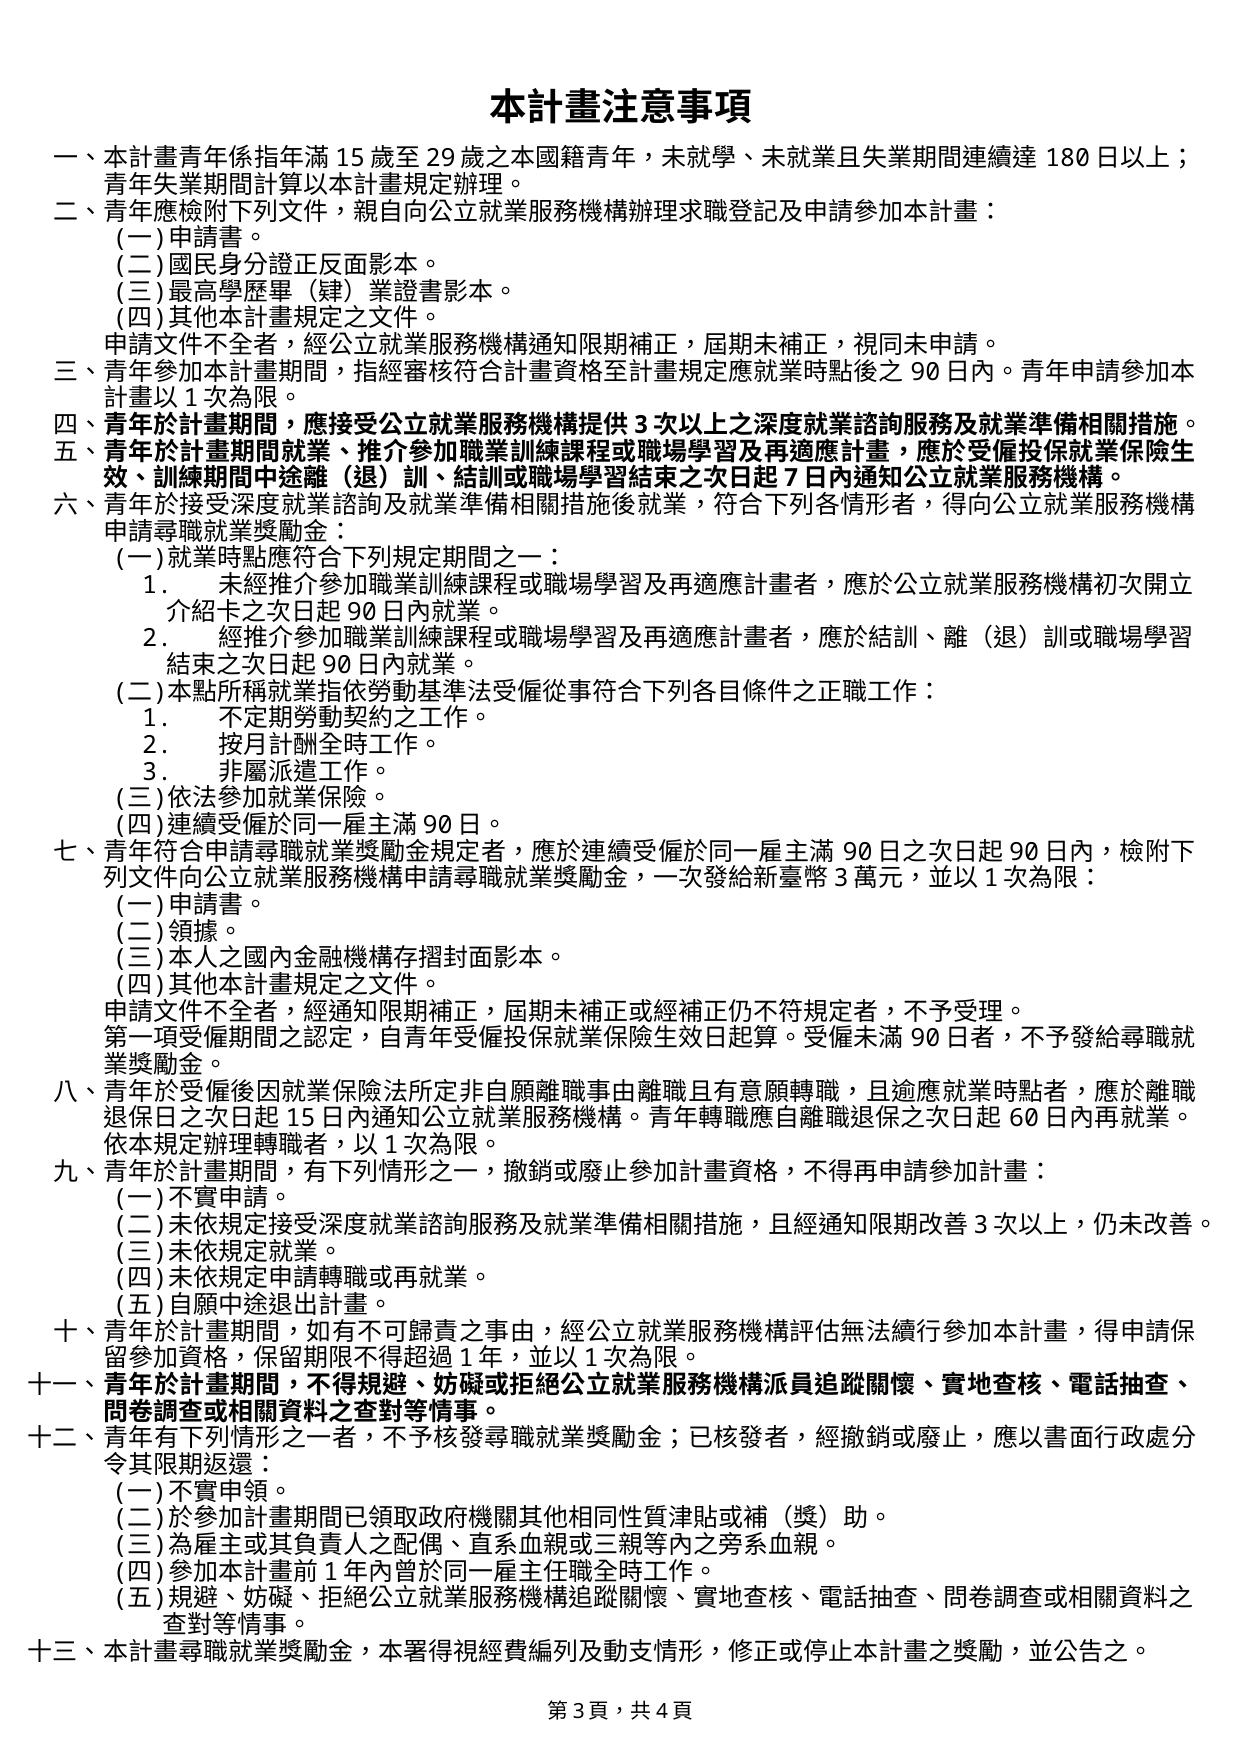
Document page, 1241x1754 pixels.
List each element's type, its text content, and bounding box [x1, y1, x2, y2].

list 本人之國內金融機構存摺封面影本。 [112, 945, 1196, 972]
text 第一項受僱期間之認定，自青年受僱投保就業保險生效日起算。受僱未滿90日者，不予發給尋職就業獎勵金。 [103, 1025, 1196, 1079]
list 申請書。 [112, 225, 1196, 252]
list 青年於計畫期間，如有不可歸責之事由，經公立就業服務機構評估無法續行參加本計畫，得申請保留參加資格，保留期限不得超過1年，並以1次為限。 [53, 1319, 1196, 1372]
list 青年於計畫期間，不得規避、妨礙或拒絕公立就業服務機構派員追蹤關懷、實地查核、電話抽查、問卷調查或相關資料之查對等情事。 [27, 1372, 1196, 1425]
list 青年於接受深度就業諮詢及就業準備相關措施後就業，符合下列各情形者，得向公立就業服務機構申請尋職就業獎勵金： [53, 492, 1196, 545]
list 其他本計畫規定之文件。 [112, 305, 1196, 332]
list 申請文件不全者，經公立就業服務機構通知限期補正，屆期未補正，視同未申請。 [103, 332, 1196, 359]
list 青年於計畫期間，有下列情形之一，撤銷或廢止參加計畫資格，不得再申請參加計畫： [53, 1159, 1196, 1185]
list 不定期勞動契約之工作。 [142, 705, 1196, 732]
list 領據。 [112, 919, 1196, 945]
list 為雇主或其負責人之配偶、直系血親或三親等內之旁系血親。 [112, 1532, 1196, 1559]
list 本點所稱就業指依勞動基準法受僱從事符合下列各目條件之正職工作： [112, 679, 1196, 705]
list 申請書。 [112, 892, 1196, 919]
list 未依規定申請轉職或再就業。 [112, 1265, 1196, 1292]
list 青年於計畫期間就業、推介參加職業訓練課程或職場學習及再適應計畫，應於受僱投保就業保險生效、訓練期間中途離（退）訓、結訓或職場學習結束之次日起7日內通知公立就業服務機構。 [53, 439, 1196, 492]
list 不實申領。 [112, 1479, 1196, 1505]
list 未經推介參加職業訓練課程或職場學習及再適應計畫者，應於公立就業服務機構初次開立介紹卡之次日起90日內就業。 [142, 572, 1196, 625]
list 青年有下列情形之一者，不予核發尋職就業獎勵金；已核發者，經撤銷或廢止，應以書面行政處分令其限期返還： [27, 1425, 1196, 1479]
list 本計畫尋職就業獎勵金，本署得視經費編列及動支情形，修正或停止本計畫之獎勵，並公告之。 [27, 1639, 1196, 1665]
list 不實申請。 [112, 1185, 1196, 1212]
list 青年參加本計畫期間，指經審核符合計畫資格至計畫規定應就業時點後之90日內。青年申請參加本計畫以1次為限。 [53, 359, 1196, 412]
list 按月計酬全時工作。 [142, 732, 1196, 759]
list 最高學歷畢（肄）業證書影本。 [112, 279, 1196, 305]
list 國民身分證正反面影本。 [112, 252, 1196, 279]
list 非屬派遣工作。 [142, 759, 1196, 785]
list 經推介參加職業訓練課程或職場學習及再適應計畫者，應於結訓、離（退）訓或職場學習結束之次日起90日內就業。 [142, 625, 1196, 679]
list 連續受僱於同一雇主滿90日。 [112, 812, 1196, 839]
list 依法參加就業保險。 [112, 785, 1196, 812]
list 規避、妨礙、拒絕公立就業服務機構追蹤關懷、實地查核、電話抽查、問卷調查或相關資料之查對等情事。 [112, 1585, 1196, 1639]
list 自願中途退出計畫。 [112, 1292, 1196, 1319]
list 青年於受僱後因就業保險法所定非自願離職事由離職且有意願轉職，且逾應就業時點者，應於離職退保日之次日起15日內通知公立就業服務機構。青年轉職應自離職退保之次日起60日內再就業。依本規定辦理轉職者，以1次為限。 [53, 1079, 1196, 1159]
text 本計畫注意事項 [118, 67, 1122, 142]
list 未依規定接受深度就業諮詢服務及就業準備相關措施，且經通知限期改善3次以上，仍未改善。 [112, 1212, 1196, 1239]
list 就業時點應符合下列規定期間之一： [112, 545, 1196, 572]
list 參加本計畫前1年內曾於同一雇主任職全時工作。 [112, 1559, 1196, 1585]
list 青年符合申請尋職就業獎勵金規定者，應於連續受僱於同一雇主滿90日之次日起90日內，檢附下列文件向公立就業服務機構申請尋職就業獎勵金，一次發給新臺幣3萬元，並以1次為限： [53, 839, 1196, 892]
list 未依規定就業。 [112, 1239, 1196, 1265]
list 其他本計畫規定之文件。 [112, 972, 1196, 999]
list 青年應檢附下列文件，親自向公立就業服務機構辦理求職登記及申請參加本計畫： [53, 199, 1196, 225]
list 本計畫青年係指年滿15歲至29歲之本國籍青年，未就學、未就業且失業期間連續達180日以上；青年失業期間計算以本計畫規定辦理。 [53, 145, 1196, 199]
list 青年於計畫期間，應接受公立就業服務機構提供3次以上之深度就業諮詢服務及就業準備相關措施。 [53, 412, 1196, 439]
text 申請文件不全者，經通知限期補正，屆期未補正或經補正仍不符規定者，不予受理。 [103, 999, 1196, 1025]
list 於參加計畫期間已領取政府機關其他相同性質津貼或補（獎）助。 [112, 1505, 1196, 1532]
